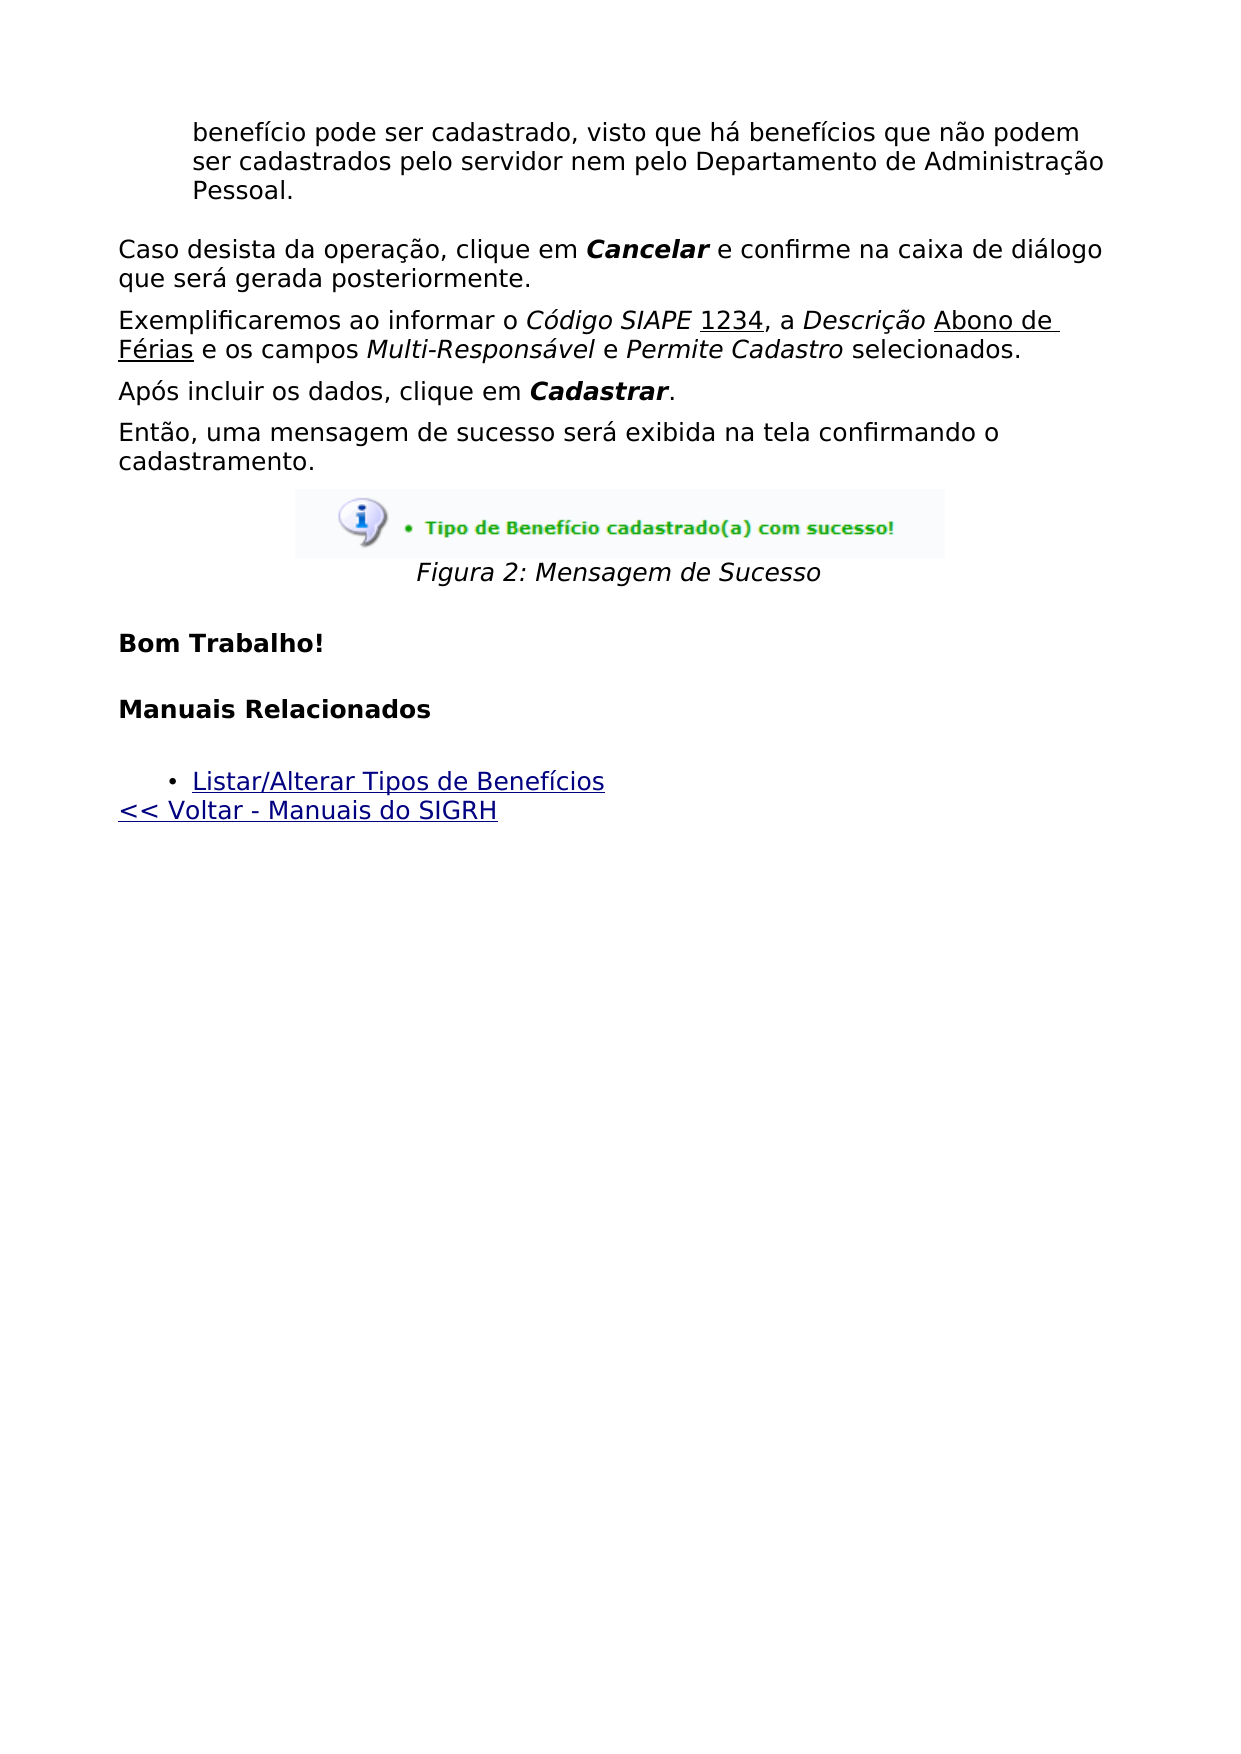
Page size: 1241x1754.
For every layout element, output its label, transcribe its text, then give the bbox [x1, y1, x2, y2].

text Então, uma mensagem de sucesso será exibida na tela confirmando o cadastramento. [118, 418, 1122, 477]
text Figura 2: Mensagem de Sucesso [295, 558, 945, 587]
subtitle Manuais Relacionados [118, 696, 1122, 725]
list Listar/Alterar Tipos de Benefícios [177, 767, 1122, 796]
list benefício pode ser cadastrado, visto que há benefícios que não podem ser cadastrados pelo servidor nem pelo Departamento de Administração Pessoal. [177, 118, 1122, 206]
picture [295, 489, 945, 558]
text Caso desista da operação, clique em Cancelar e confirme na caixa de diálogo que será gerada posteriormente. [118, 235, 1122, 293]
text Bom Trabalho! [118, 629, 1122, 658]
text Exemplificaremos ao informar o Código SIAPE 1234, a Descrição Abono de Férias e os campos Multi-Responsável e Permite Cadastro selecionados. [118, 306, 1122, 364]
text << Voltar - Manuais do SIGRH [118, 796, 1122, 825]
text Após incluir os dados, clique em Cadastrar. [118, 377, 1122, 406]
